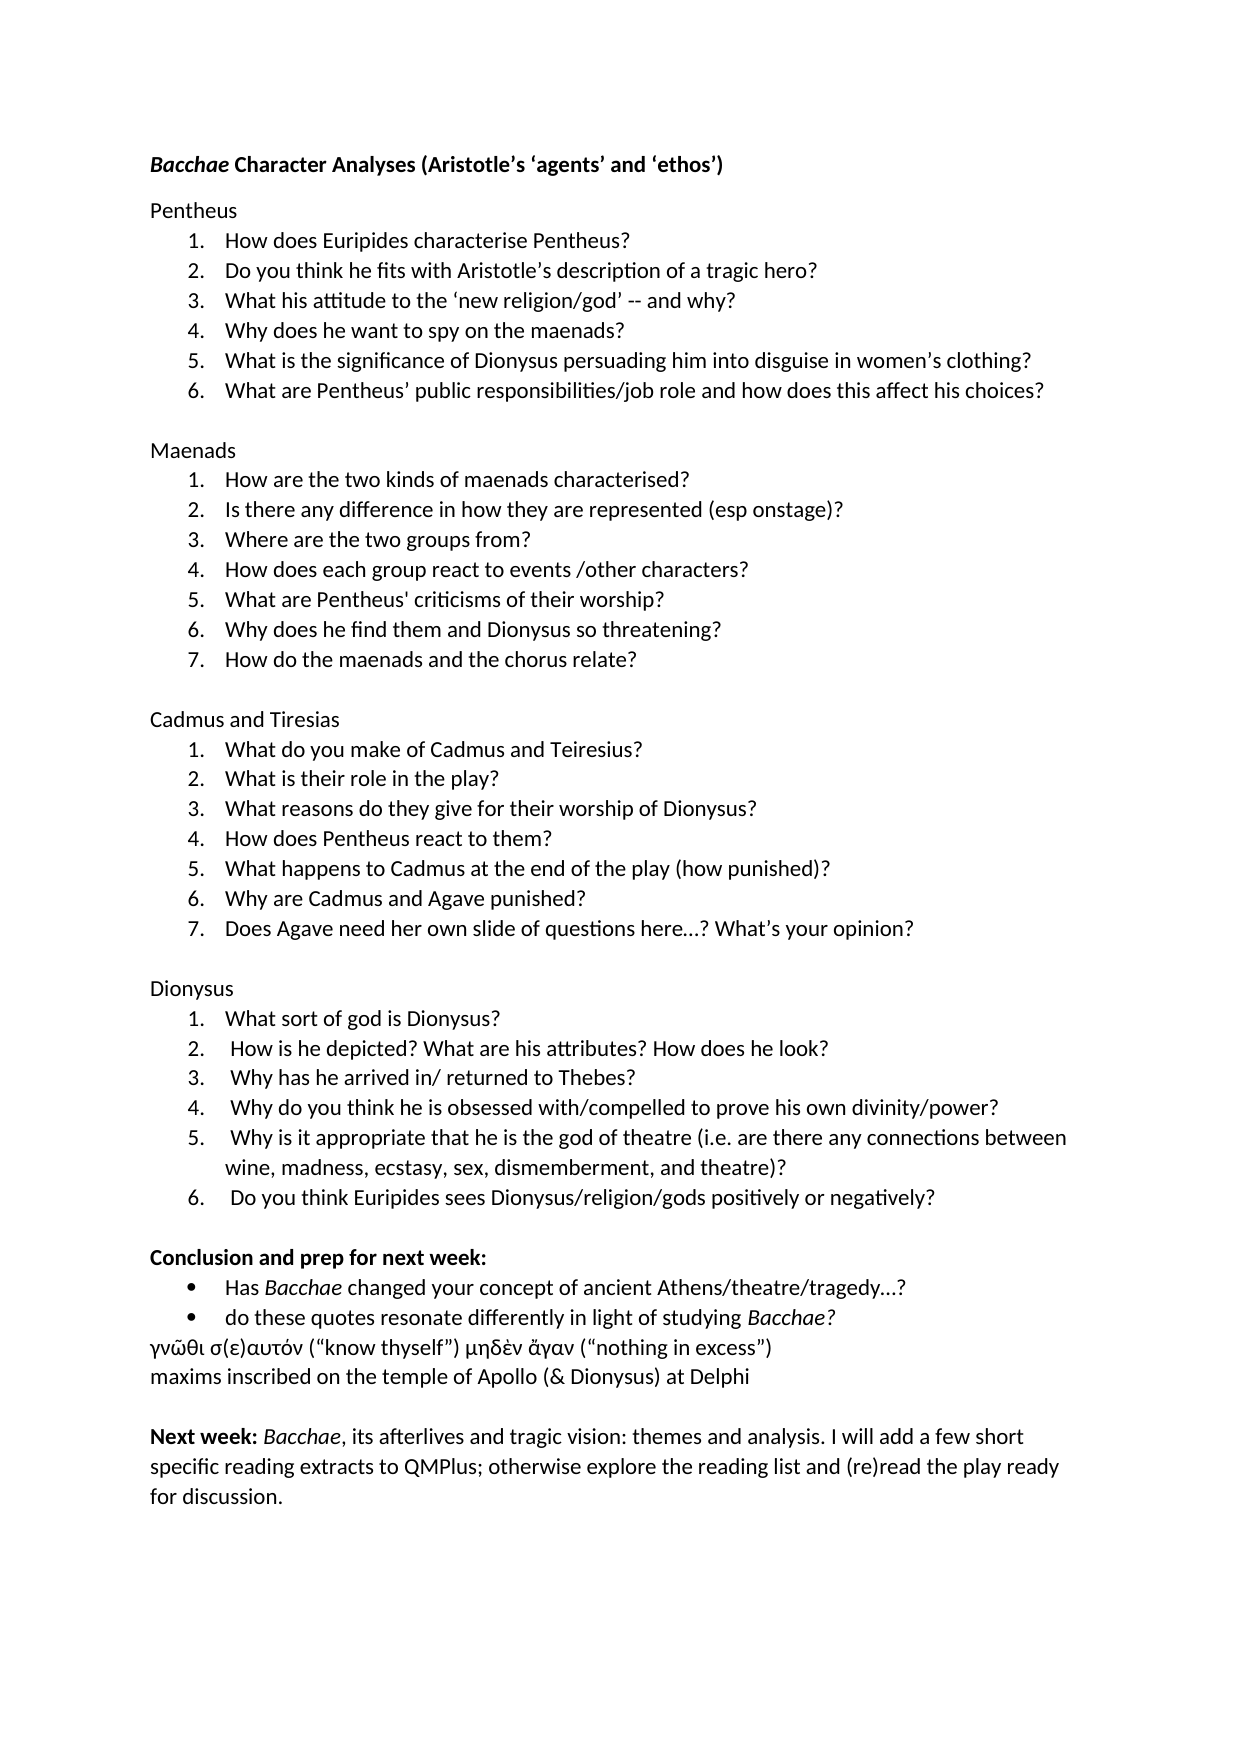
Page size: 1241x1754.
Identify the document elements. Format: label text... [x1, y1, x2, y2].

text Bacchae Character Analyses (Aristotle’s ‘agents’ and ‘ethos’) [150, 150, 1090, 178]
list Do you think Euripides sees Dionysus/religion/gods positively or negatively? [187, 1183, 1090, 1211]
list Why do you think he is obsessed with/compelled to prove his own divinity/power? [187, 1093, 1090, 1121]
text Dionysus [150, 974, 1090, 1002]
list Why does he want to spy on the maenads? [187, 316, 1090, 344]
list What is their role in the play? [187, 764, 1090, 793]
list How do the maenads and the chorus relate? [187, 645, 1090, 673]
text maxims inscribed on the temple of Apollo (& Dionysus) at Delphi [150, 1362, 1090, 1391]
list How does Pentheus react to them? [187, 824, 1090, 852]
list Why has he arrived in/ returned to Thebes? [187, 1063, 1090, 1092]
list Is there any difference in how they are represented (esp onstage)? [187, 496, 1090, 523]
list What do you make of Cadmus and Teiresius? [187, 735, 1090, 763]
text γνῶθι σ(ε)αυτόν (“know thyself”) μηδὲν ἄγαν (“nothing in excess”) [150, 1333, 1090, 1361]
list What are Pentheus' criticisms of their worship? [187, 585, 1090, 613]
list Where are the two groups from? [187, 525, 1090, 553]
list What is the significance of Dionysus persuading him into disguise in women’s clothing? [187, 346, 1090, 374]
list What reasons do they give for their worship of Dionysus? [187, 794, 1090, 822]
text Pentheus [150, 197, 1090, 224]
text Next week: Bacchae, its afterlives and tragic vision: themes and analysis. I will add a few short specific reading extracts to QMPlus; otherwise explore the reading list and (re)read the play ready for discussion. [150, 1422, 1090, 1510]
list How is he depicted? What are his attributes? How does he look? [187, 1034, 1090, 1062]
list What sort of god is Dionysus? [187, 1004, 1090, 1032]
list What are Pentheus’ public responsibilities/job role and how does this affect his choices? [187, 376, 1090, 404]
list Has Bacchae changed your concept of ancient Athens/theatre/tragedy…? [187, 1273, 1090, 1301]
list Why are Cadmus and Agave punished? [187, 884, 1090, 912]
list How does each group react to events /other characters? [187, 555, 1090, 583]
list Does Agave need her own slide of questions here…? What’s your opinion? [187, 914, 1090, 942]
list How does Euripides characterise Pentheus? [187, 226, 1090, 254]
list Why is it appropriate that he is the god of theatre (i.e. are there any connections between wine, madness, ecstasy, sex, dismemberment, and theatre)? [187, 1123, 1090, 1181]
list Why does he find them and Dionysus so threatening? [187, 615, 1090, 643]
list What his attitude to the ‘new religion/god’ -- and why? [187, 286, 1090, 314]
list do these quotes resonate differently in light of studying Bacchae? [187, 1303, 1090, 1331]
list Do you think he fits with Aristotle’s description of a tragic hero? [187, 256, 1090, 284]
text Maenads [150, 436, 1090, 464]
list How are the two kinds of maenads characterised? [187, 466, 1090, 494]
text Conclusion and prep for next week: [150, 1243, 1090, 1271]
text Cadmus and Tiresias [150, 705, 1090, 733]
list What happens to Cadmus at the end of the play (how punished)? [187, 854, 1090, 882]
